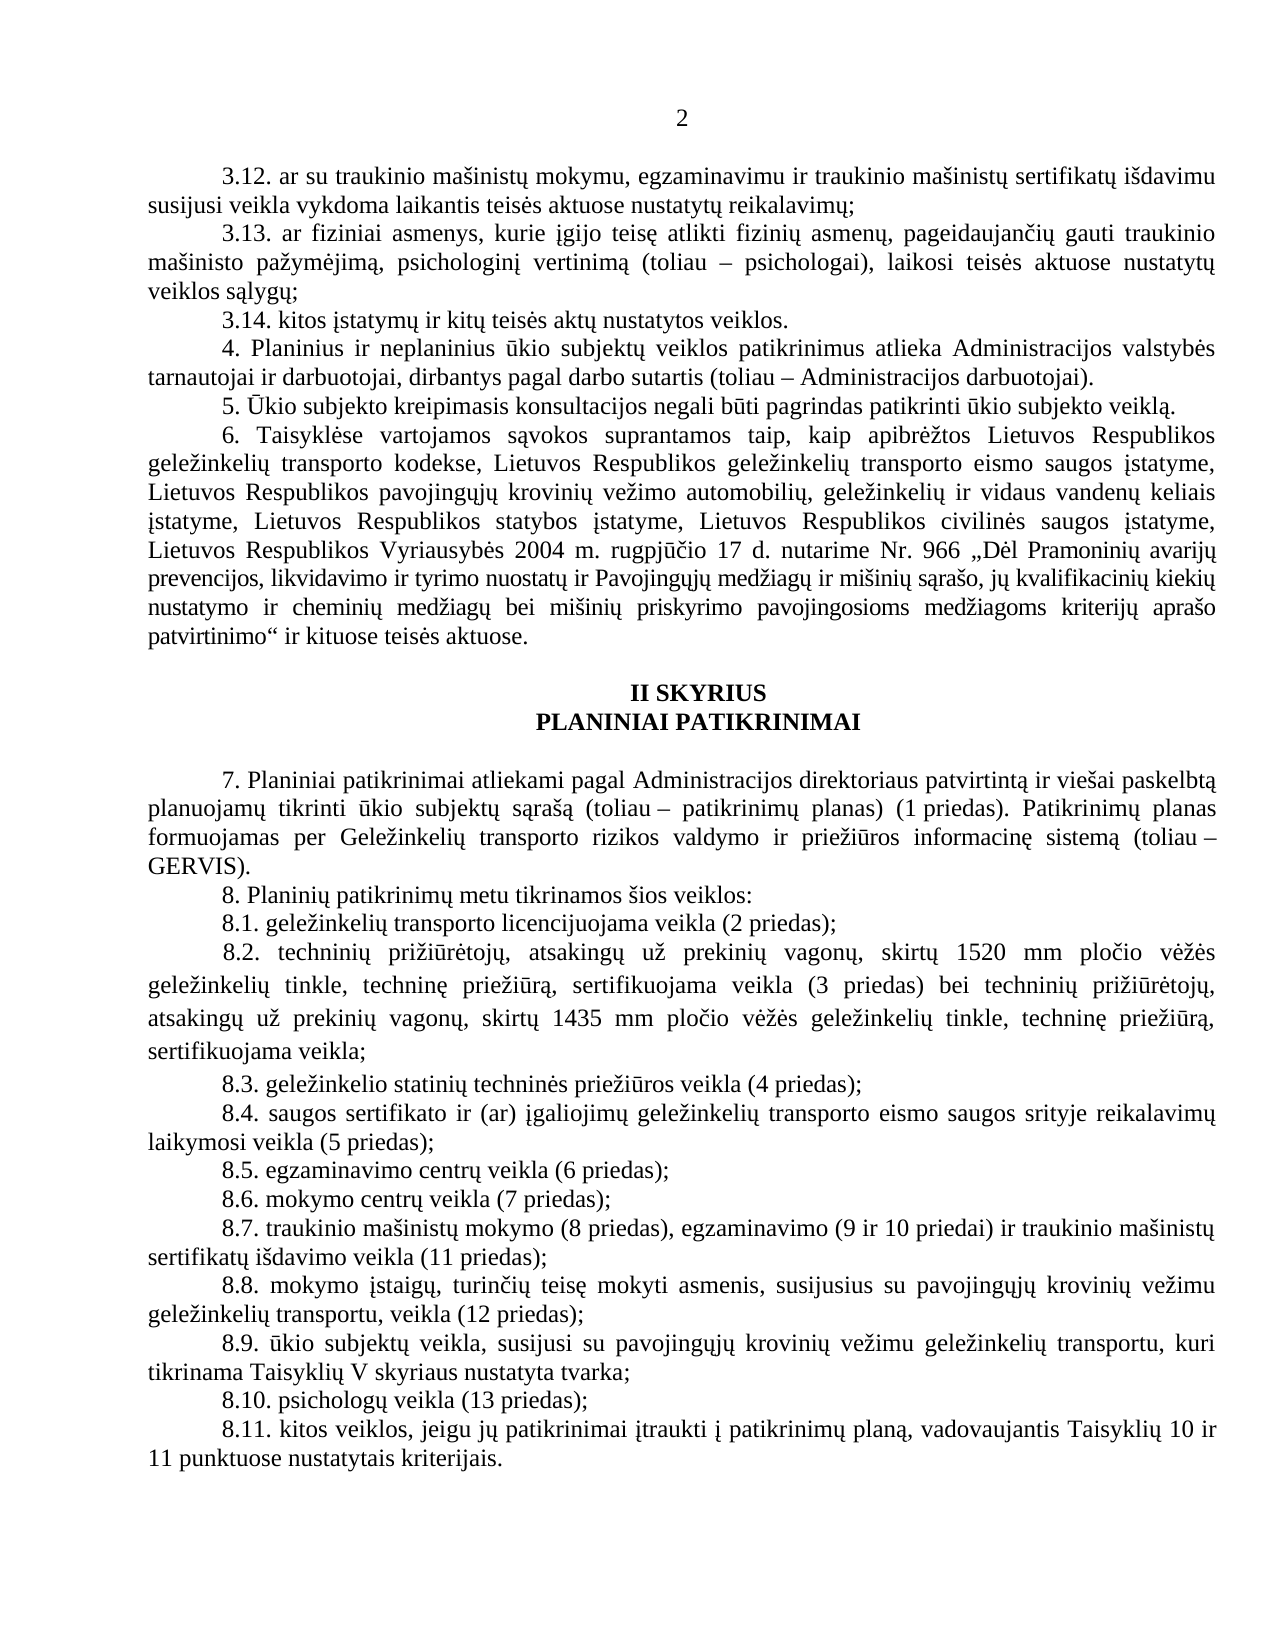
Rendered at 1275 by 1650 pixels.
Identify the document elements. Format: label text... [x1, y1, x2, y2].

text 7. Planiniai patikrinimai atliekami pagal Administracijos direktoriaus patvirtintą ir viešai paskelbtą planuojamų tikrinti ūkio subjektų sąrašą (toliau – patikrinimų planas) (1 priedas). Patikrinimų planas formuojamas per Geležinkelių transporto rizikos valdymo ir priežiūros informacinę sistemą (toliau – GERVIS). [148, 765, 1216, 880]
text 8.7. traukinio mašinistų mokymo (8 priedas), egzaminavimo (9 ir 10 priedai) ir traukinio mašinistų sertifikatų išdavimo veikla (11 priedas); [148, 1213, 1216, 1271]
text 8. Planinių patikrinimų metu tikrinamos šios veiklos: [148, 880, 1216, 908]
text 8.9. ūkio subjektų veikla, susijusi su pavojingųjų krovinių vežimu geležinkelių transportu, kuri tikrinama Taisyklių V skyriaus nustatyta tvarka; [148, 1328, 1216, 1386]
text 8.11. kitos veiklos, jeigu jų patikrinimai įtraukti į patikrinimų planą, vadovaujantis Taisyklių 10 ir 11 punktuose nustatytais kriterijais. [148, 1414, 1216, 1472]
text 3.12. ar su traukinio mašinistų mokymu, egzaminavimu ir traukinio mašinistų sertifikatų išdavimu susijusi veikla vykdoma laikantis teisės aktuose nustatytų reikalavimų; [148, 161, 1216, 218]
text 8.2. techninių prižiūrėtojų, atsakingų už prekinių vagonų, skirtų 1520 mm pločio vėžės geležinkelių tinkle, techninę priežiūrą, sertifikuojama veikla (3 priedas) bei techninių prižiūrėtojų, atsakingų už prekinių vagonų, skirtų 1435 mm pločio vėžės geležinkelių tinkle, techninę priežiūrą, sertifikuojama veikla; [148, 937, 1216, 1065]
text 8.3. geležinkelio statinių techninės priežiūros veikla (4 priedas); [148, 1069, 1216, 1098]
text 3.14. kitos įstatymų ir kitų teisės aktų nustatytos veiklos. [148, 305, 1216, 333]
text 4. Planinius ir neplaninius ūkio subjektų veiklos patikrinimus atlieka Administracijos valstybės tarnautojai ir darbuotojai, dirbantys pagal darbo sutartis (toliau – Administracijos darbuotojai). [148, 333, 1216, 391]
text 6. Taisyklėse vartojamos sąvokos suprantamos taip, kaip apibrėžtos Lietuvos Respublikos geležinkelių transporto kodekse, Lietuvos Respublikos geležinkelių transporto eismo saugos įstatyme, Lietuvos Respublikos pavojingųjų krovinių vežimo automobilių, geležinkelių ir vidaus vandenų keliais įstatyme, Lietuvos Respublikos statybos įstatyme, Lietuvos Respublikos civilinės saugos įstatyme, Lietuvos Respublikos Vyriausybės 2004 m. rugpjūčio 17 d. nutarime Nr. 966 „Dėl Pramoninių avarijų prevencijos, likvidavimo ir tyrimo nuostatų ir Pavojingųjų medžiagų ir mišinių sąrašo, jų kvalifikacinių kiekių nustatymo ir cheminių medžiagų bei mišinių priskyrimo pavojingosioms medžiagoms kriterijų aprašo patvirtinimo“ ir kituose teisės aktuose. [148, 420, 1216, 650]
text 3.13. ar fiziniai asmenys, kurie įgijo teisę atlikti fizinių asmenų, pageidaujančių gauti traukinio mašinisto pažymėjimą, psichologinį vertinimą (toliau – psichologai), laikosi teisės aktuose nustatytų veiklos sąlygų; [148, 218, 1216, 305]
text PLANINIAI PATIKRINIMAI [148, 707, 1216, 736]
text 8.5. egzaminavimo centrų veikla (6 priedas); [148, 1156, 1216, 1184]
text 8.8. mokymo įstaigų, turinčių teisę mokyti asmenis, susijusius su pavojingųjų krovinių vežimu geležinkelių transportu, veikla (12 priedas); [148, 1271, 1216, 1328]
text 8.1. geležinkelių transporto licencijuojama veikla (2 priedas); [148, 908, 1216, 937]
text 8.10. psichologų veikla (13 priedas); [148, 1386, 1216, 1414]
text 8.6. mokymo centrų veikla (7 priedas); [148, 1184, 1216, 1213]
text 8.4. saugos sertifikato ir (ar) įgaliojimų geležinkelių transporto eismo saugos srityje reikalavimų laikymosi veikla (5 priedas); [148, 1098, 1216, 1156]
text 5. Ūkio subjekto kreipimasis konsultacijos negali būti pagrindas patikrinti ūkio subjekto veiklą. [148, 391, 1216, 420]
text II SKYRIUS [148, 678, 1216, 707]
